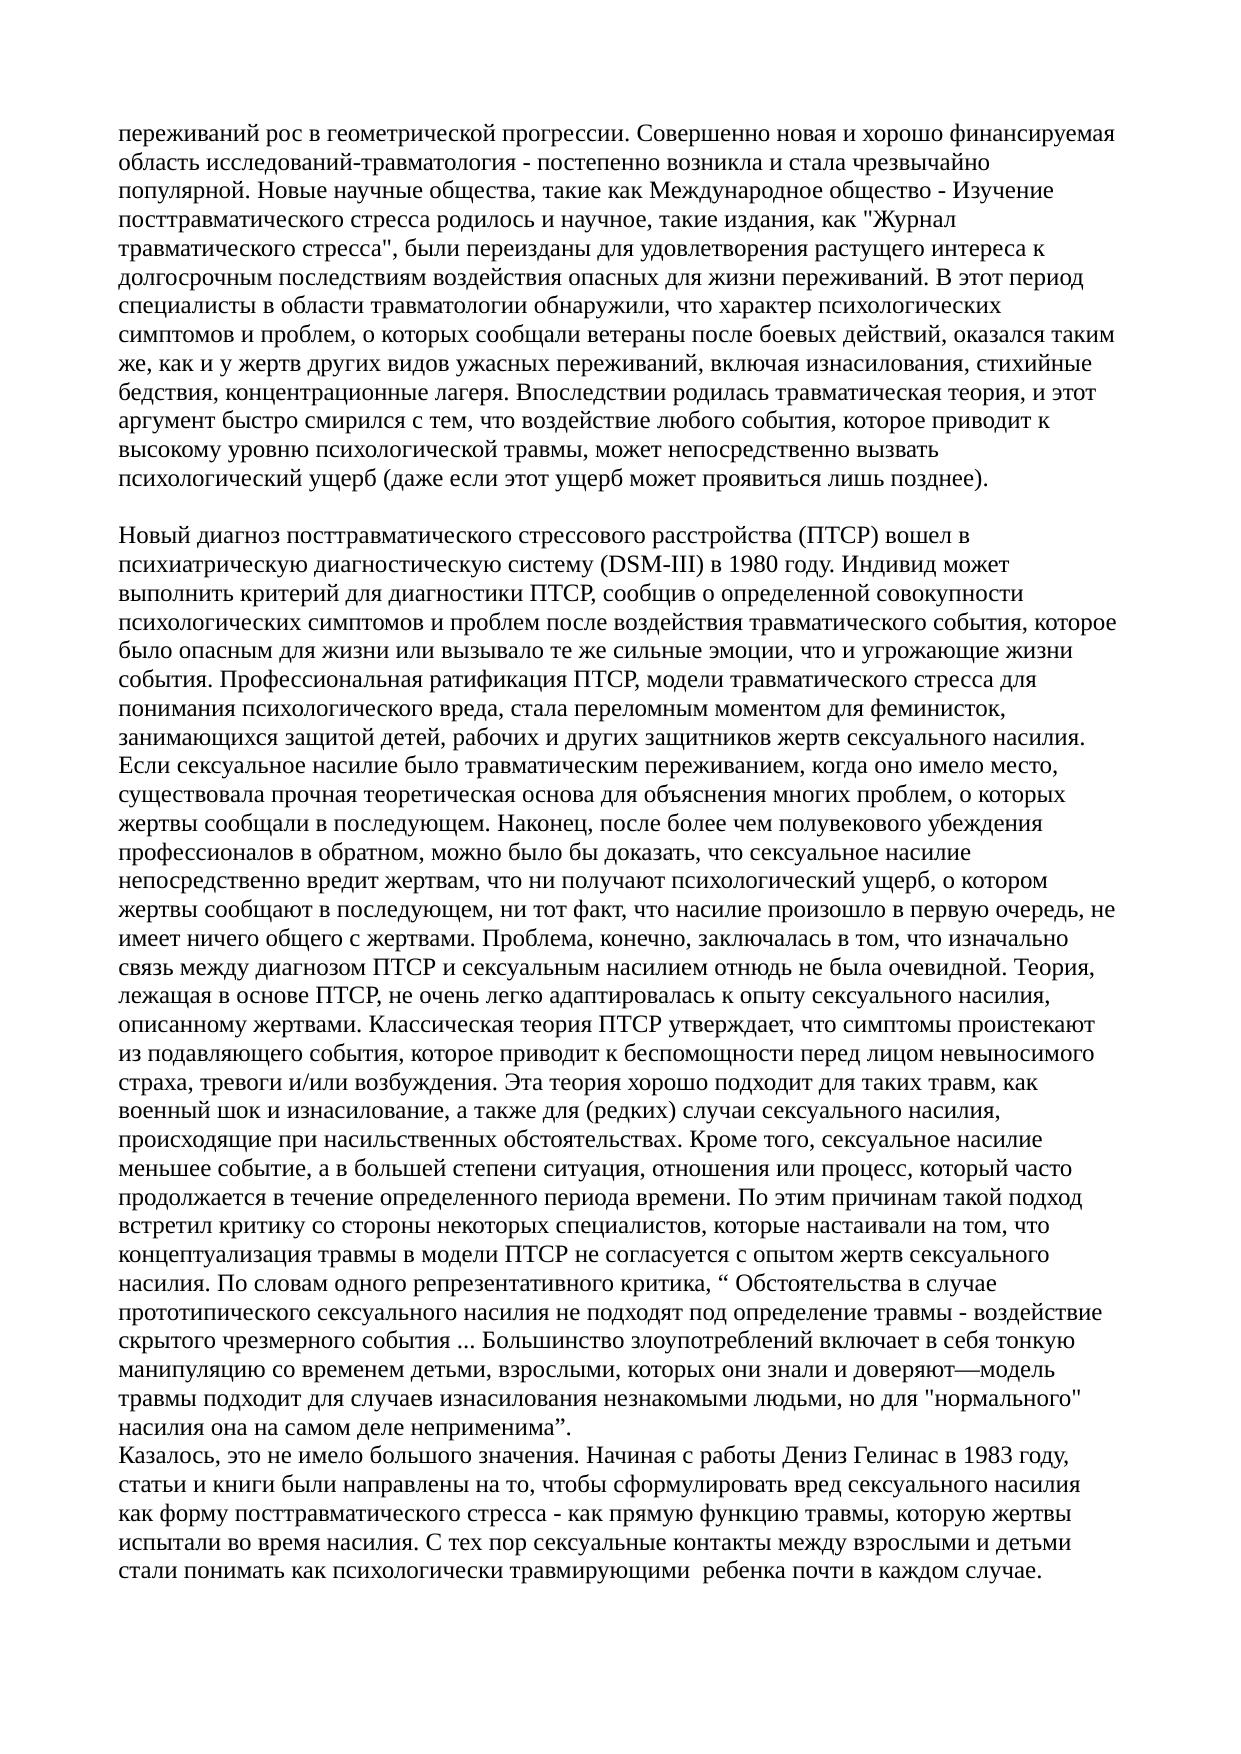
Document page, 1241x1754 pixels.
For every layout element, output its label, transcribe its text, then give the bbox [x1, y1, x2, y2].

text Если сексуальное насилие было травматическим переживанием, когда оно имело место, существовала прочная теоретическая основа для объяснения многих проблем, о которых жертвы сообщали в последующем. Наконец, после более чем полувекового убеждения профессионалов в обратном, можно было бы доказать, что сексуальное насилие непосредственно вредит жертвам, что ни получают психологический ущерб, о котором жертвы сообщают в последующем, ни тот факт, что насилие произошло в первую очередь, не имеет ничего общего с жертвами. Проблема, конечно, заключалась в том, что изначально связь между диагнозом ПТСР и сексуальным насилием отнюдь не была очевидной. Теория, лежащая в основе ПТСР, не очень легко адаптировалась к опыту сексуального насилия, описанному жертвами. Классическая теория ПТСР утверждает, что симптомы проистекают из подавляющего события, которое приводит к беспомощности перед лицом невыносимого страха, тревоги и/или возбуждения. Эта теория хорошо подходит для таких травм, как военный шок и изнасилование, а также для (редких) случаи сексуального насилия, происходящие при насильственных обстоятельствах. Кроме того, сексуальное насилие меньшее событие, а в большей степени ситуация, отношения или процесс, который часто продолжается в течение определенного периода времени. По этим причинам такой подход встретил критику со стороны некоторых специалистов, которые настаивали на том, что концептуализация травмы в модели ПТСР не согласуется с опытом жертв сексуального насилия. По словам одного репрезентативного критика, “ Обстоятельства в случае прототипического сексуального насилия не подходят под определение травмы - воздействие скрытого чрезмерного события ... Большинство злоупотреблений включает в себя тонкую [118, 751, 1122, 1354]
text манипуляцию со временем детьми, взрослыми, которых они знали и доверяют—модель травмы подходит для случаев изнасилования незнакомыми людьми, но для "нормального" насилия она на самом деле неприменима”. [118, 1354, 1122, 1441]
text переживаний рос в геометрической прогрессии. Совершенно новая и хорошо финансируемая область исследований-травматология - постепенно возникла и стала чрезвычайно популярной. Новые научные общества, такие как Международное общество - Изучение посттравматического стресса родилось и научное, такие издания, как "Журнал травматического стресса", были переизданы для удовлетворения растущего интереса к долгосрочным последствиям воздействия опасных для жизни переживаний. В этот период специалисты в области травматологии обнаружили, что характер психологических симптомов и проблем, о которых сообщали ветераны после боевых действий, оказался таким же, как и у жертв других видов ужасных переживаний, включая изнасилования, стихийные бедствия, концентрационные лагеря. Впоследствии родилась травматическая теория, и этот аргумент быстро смирился с тем, что воздействие любого события, которое приводит к высокому уровню психологической травмы, может непосредственно вызвать психологический ущерб (даже если этот ущерб может проявиться лишь позднее). [118, 118, 1122, 492]
text Новый диагноз посттравматического стрессового расстройства (ПТСР) вошел в психиатрическую диагностическую систему (DSM-III) в 1980 году. Индивид может выполнить критерий для диагностики ПТСР, сообщив о определенной совокупности психологических симптомов и проблем после воздействия травматического события, которое было опасным для жизни или вызывало те же сильные эмоции, что и угрожающие жизни события. Профессиональная ратификация ПТСР, модели травматического стресса для понимания психологического вреда, стала переломным моментом для феминисток, занимающихся защитой детей, рабочих и других защитников жертв сексуального насилия. [118, 521, 1122, 751]
text Казалось, это не имело большого значения. Начиная с работы Дениз Гелинас в 1983 году, статьи и книги были направлены на то, чтобы сформулировать вред сексуального насилия как форму посттравматического стресса - как прямую функцию травмы, которую жертвы испытали во время насилия. С тех пор сексуальные контакты между взрослыми и детьми стали понимать как психологически травмирующими ребенка почти в каждом случае. [118, 1441, 1122, 1584]
